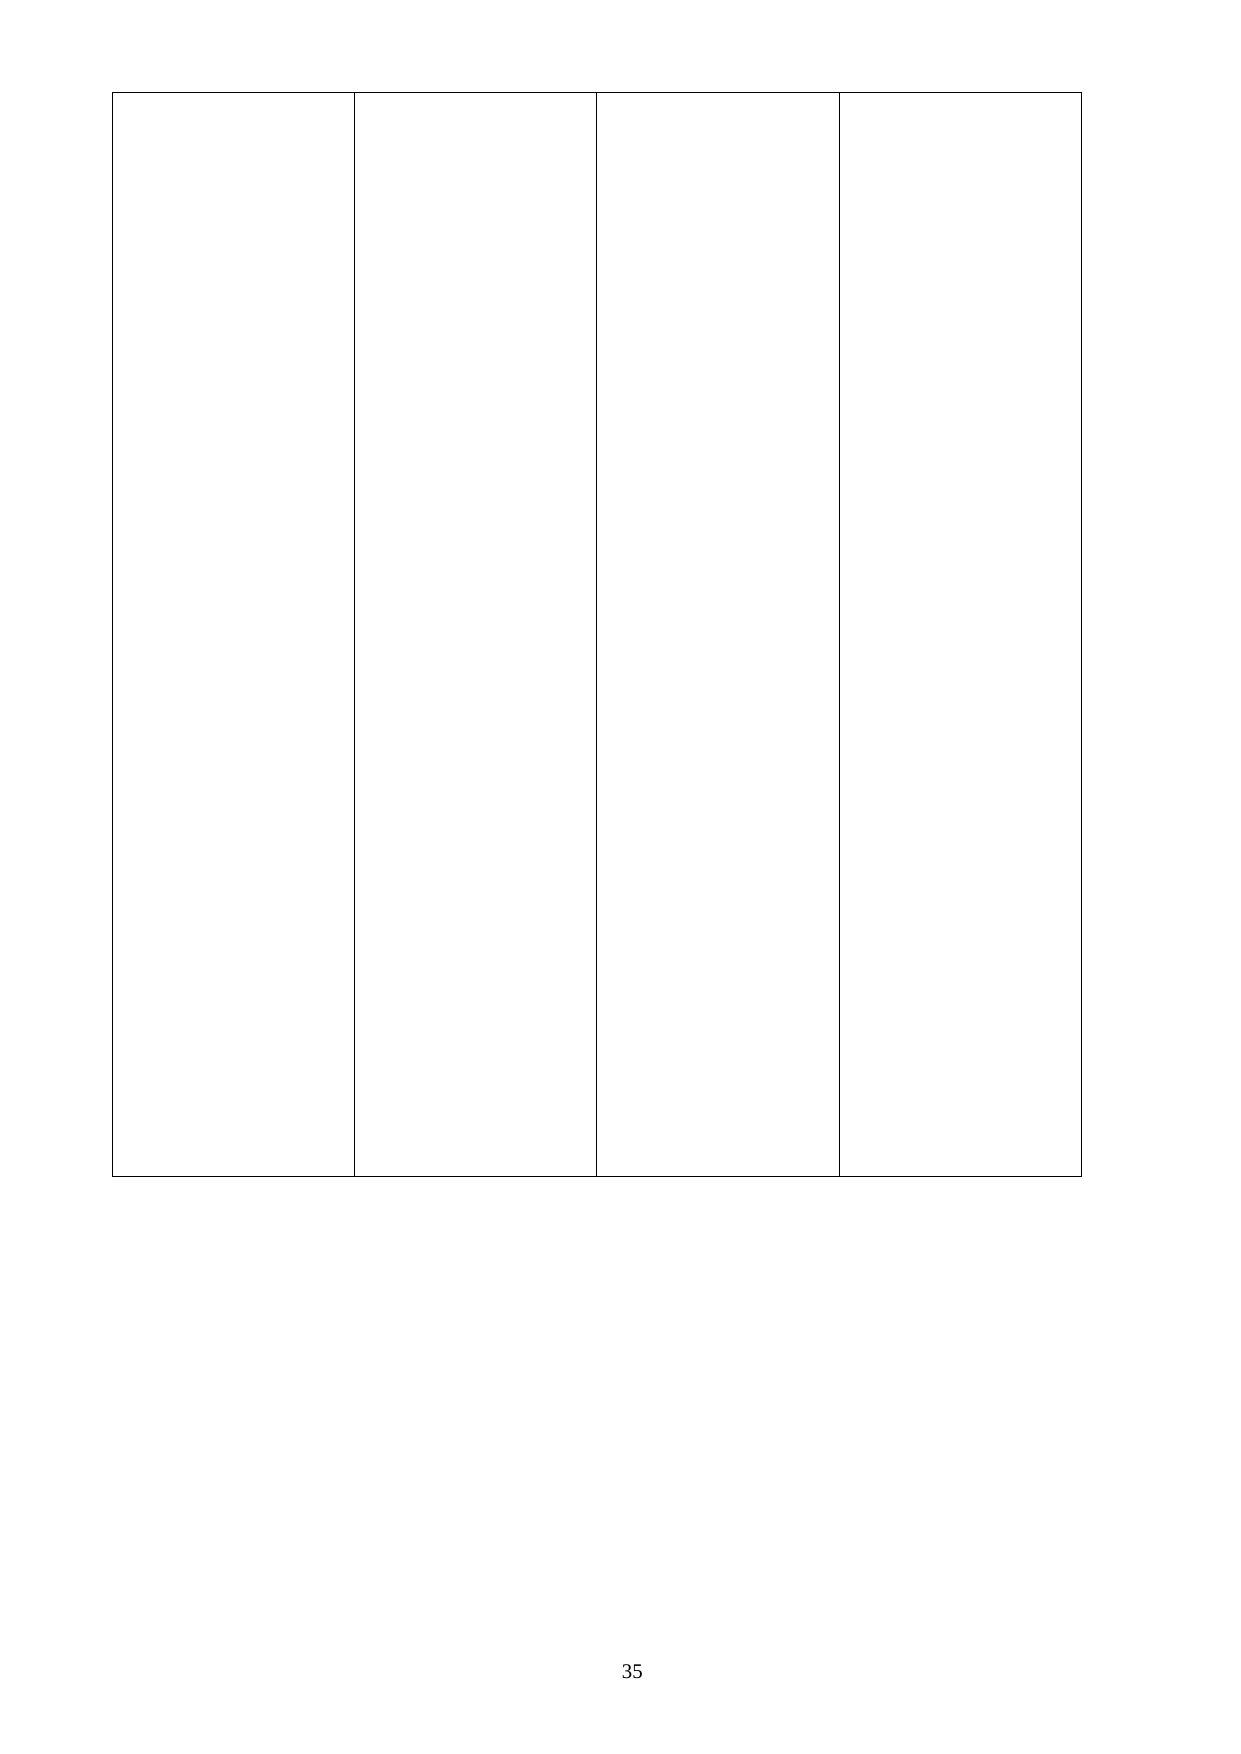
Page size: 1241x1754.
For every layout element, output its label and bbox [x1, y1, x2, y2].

table_cell [840, 93, 1081, 1176]
table_cell [597, 93, 839, 1176]
table_cell [355, 93, 596, 1176]
table_cell [113, 93, 354, 1176]
